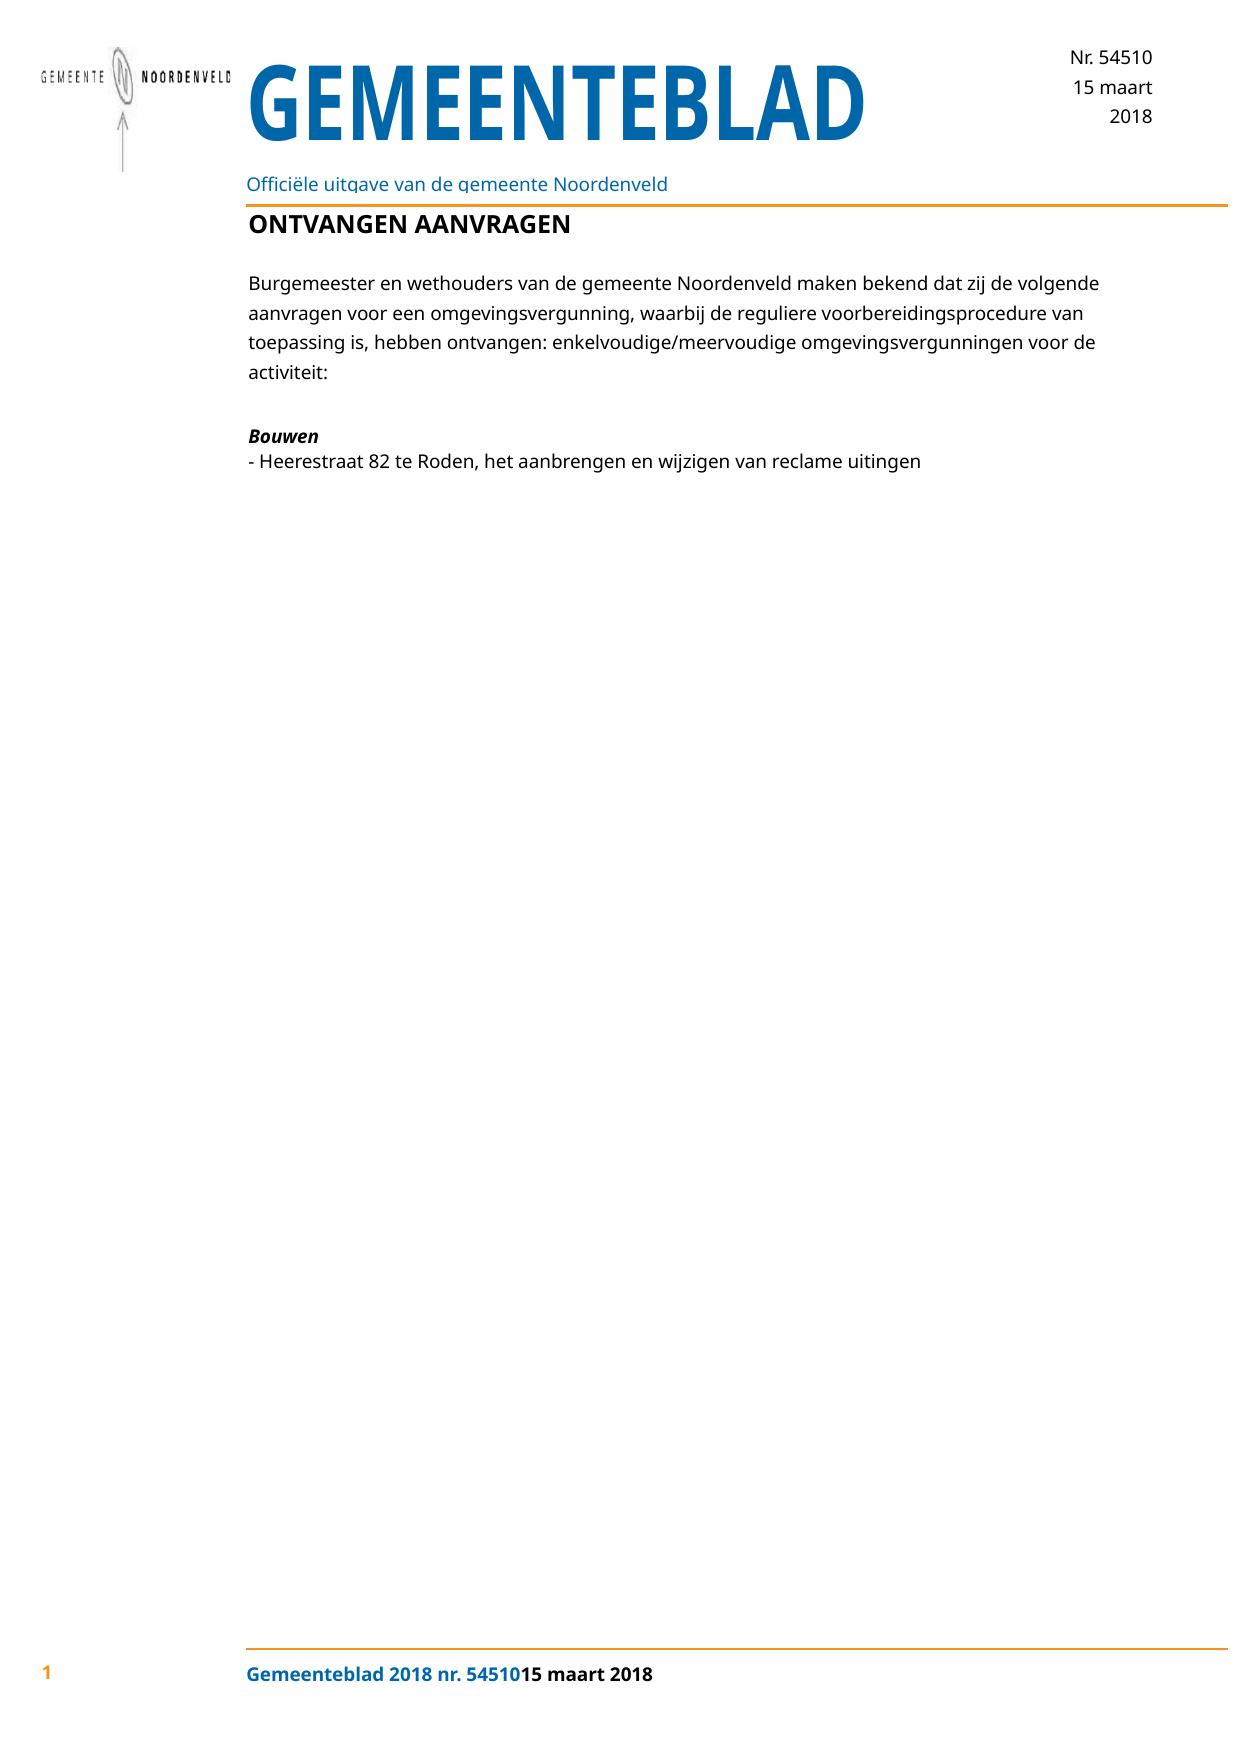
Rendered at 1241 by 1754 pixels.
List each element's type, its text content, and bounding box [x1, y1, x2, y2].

text ONTVANGEN AANVRAGEN [248, 207, 1152, 241]
text Burgemeester en wethouders van de gemeente Noordenveld maken bekend dat zij de volgende aanvragen voor een omgevingsvergunning, waarbij de reguliere voorbereidingsprocedure van toepassing is, hebben ontvangen: enkelvoudige/meervoudige omgevingsvergunningen voor de activiteit: [248, 270, 1152, 385]
text Bouwen [248, 423, 1152, 449]
text - Heerestraat 82 te Roden, het aanbrengen en wijzigen van reclame uitingen [248, 449, 1152, 474]
picture [41, 47, 231, 172]
